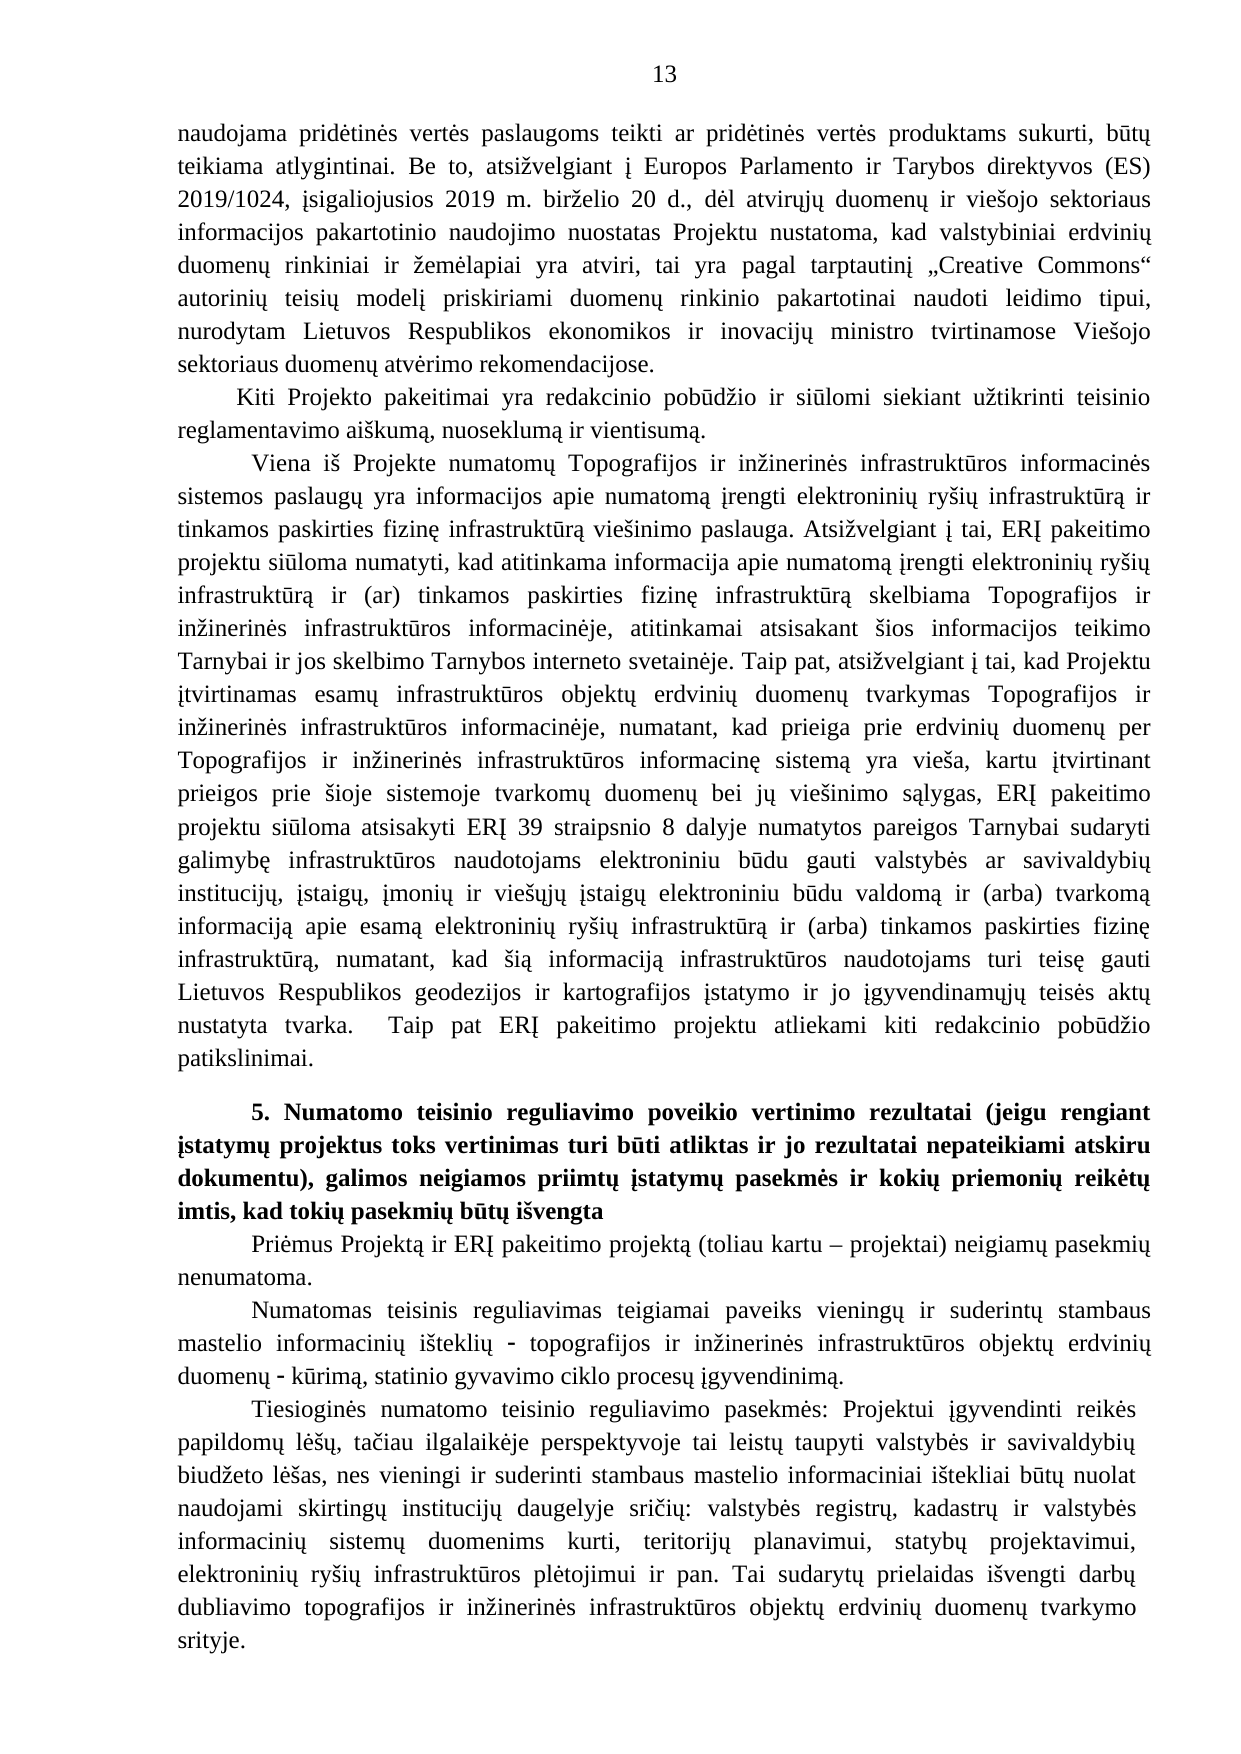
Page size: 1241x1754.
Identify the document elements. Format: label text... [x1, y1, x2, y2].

text Viena iš Projekte numatomų Topografijos ir inžinerinės infrastruktūros informacinės sistemos paslaugų yra informacijos apie numatomą įrengti elektroninių ryšių infrastruktūrą ir tinkamos paskirties fizinę infrastruktūrą viešinimo paslauga. Atsižvelgiant į tai, ERĮ pakeitimo projektu siūloma numatyti, kad atitinkama informacija apie numatomą įrengti elektroninių ryšių infrastruktūrą ir (ar) tinkamos paskirties fizinę infrastruktūrą skelbiama Topografijos ir inžinerinės infrastruktūros informacinėje, atitinkamai atsisakant šios informacijos teikimo Tarnybai ir jos skelbimo Tarnybos interneto svetainėje. Taip pat, atsižvelgiant į tai, kad Projektu įtvirtinamas esamų infrastruktūros objektų erdvinių duomenų tvarkymas Topografijos ir inžinerinės infrastruktūros informacinėje, numatant, kad prieiga prie erdvinių duomenų per Topografijos ir inžinerinės infrastruktūros informacinę sistemą yra vieša, kartu įtvirtinant prieigos prie šioje sistemoje tvarkomų duomenų bei jų viešinimo sąlygas, ERĮ pakeitimo projektu siūloma atsisakyti ERĮ 39 straipsnio 8 dalyje numatytos pareigos Tarnybai sudaryti galimybę infrastruktūros naudotojams elektroniniu būdu gauti valstybės ar savivaldybių institucijų, įstaigų, įmonių ir viešųjų įstaigų elektroniniu būdu valdomą ir (arba) tvarkomą informaciją apie esamą elektroninių ryšių infrastruktūrą ir (arba) tinkamos paskirties fizinę infrastruktūrą, numatant, kad šią informaciją infrastruktūros naudotojams turi teisę gauti Lietuvos Respublikos geodezijos ir kartografijos įstatymo ir jo įgyvendinamųjų teisės aktų nustatyta tvarka. Taip pat ERĮ pakeitimo projektu atliekami kiti redakcinio pobūdžio patikslinimai. [177, 448, 1152, 1072]
text Kiti Projekto pakeitimai yra redakcinio pobūdžio ir siūlomi siekiant užtikrinti teisinio reglamentavimo aiškumą, nuoseklumą ir vientisumą. [177, 382, 1152, 444]
text 5. Numatomo teisinio reguliavimo poveikio vertinimo rezultatai (jeigu rengiant įstatymų projektus toks vertinimas turi būti atliktas ir jo rezultatai nepateikiami atskiru dokumentu), galimos neigiamos priimtų įstatymų pasekmės ir kokių priemonių reikėtų imtis, kad tokių pasekmių būtų išvengta [177, 1097, 1152, 1225]
text Priėmus Projektą ir ERĮ pakeitimo projektą (toliau kartu – projektai) neigiamų pasekmių nenumatoma. [177, 1229, 1152, 1291]
text Numatomas teisinis reguliavimas teigiamai paveiks vieningų ir suderintų stambaus mastelio informacinių išteklių  topografijos ir inžinerinės infrastruktūros objektų erdvinių duomenų  kūrimą, statinio gyvavimo ciklo procesų įgyvendinimą. [177, 1295, 1152, 1390]
text naudojama pridėtinės vertės paslaugoms teikti ar pridėtinės vertės produktams sukurti, būtų teikiama atlygintinai. Be to, atsižvelgiant į Europos Parlamento ir Tarybos direktyvos (ES) 2019/1024, įsigaliojusios 2019 m. birželio 20 d., dėl atvirųjų duomenų ir viešojo sektoriaus informacijos pakartotinio naudojimo nuostatas Projektu nustatoma, kad valstybiniai erdvinių duomenų rinkiniai ir žemėlapiai yra atviri, tai yra pagal tarptautinį „Creative Commons“ autorinių teisių modelį priskiriami duomenų rinkinio pakartotinai naudoti leidimo tipui, nurodytam Lietuvos Respublikos ekonomikos ir inovacijų ministro tvirtinamose Viešojo sektoriaus duomenų atvėrimo rekomendacijose. [177, 118, 1152, 378]
text Tiesioginės numatomo teisinio reguliavimo pasekmės: Projektui įgyvendinti reikės papildomų lėšų, tačiau ilgalaikėje perspektyvoje tai leistų taupyti valstybės ir savivaldybių biudžeto lėšas, nes vieningi ir suderinti stambaus mastelio informaciniai ištekliai būtų nuolat naudojami skirtingų institucijų daugelyje sričių: valstybės registrų, kadastrų ir valstybės informacinių sistemų duomenims kurti, teritorijų planavimui, statybų projektavimui, elektroninių ryšių infrastruktūros plėtojimui ir pan. Tai sudarytų prielaidas išvengti darbų dubliavimo topografijos ir inžinerinės infrastruktūros objektų erdvinių duomenų tvarkymo srityje. [177, 1394, 1137, 1654]
